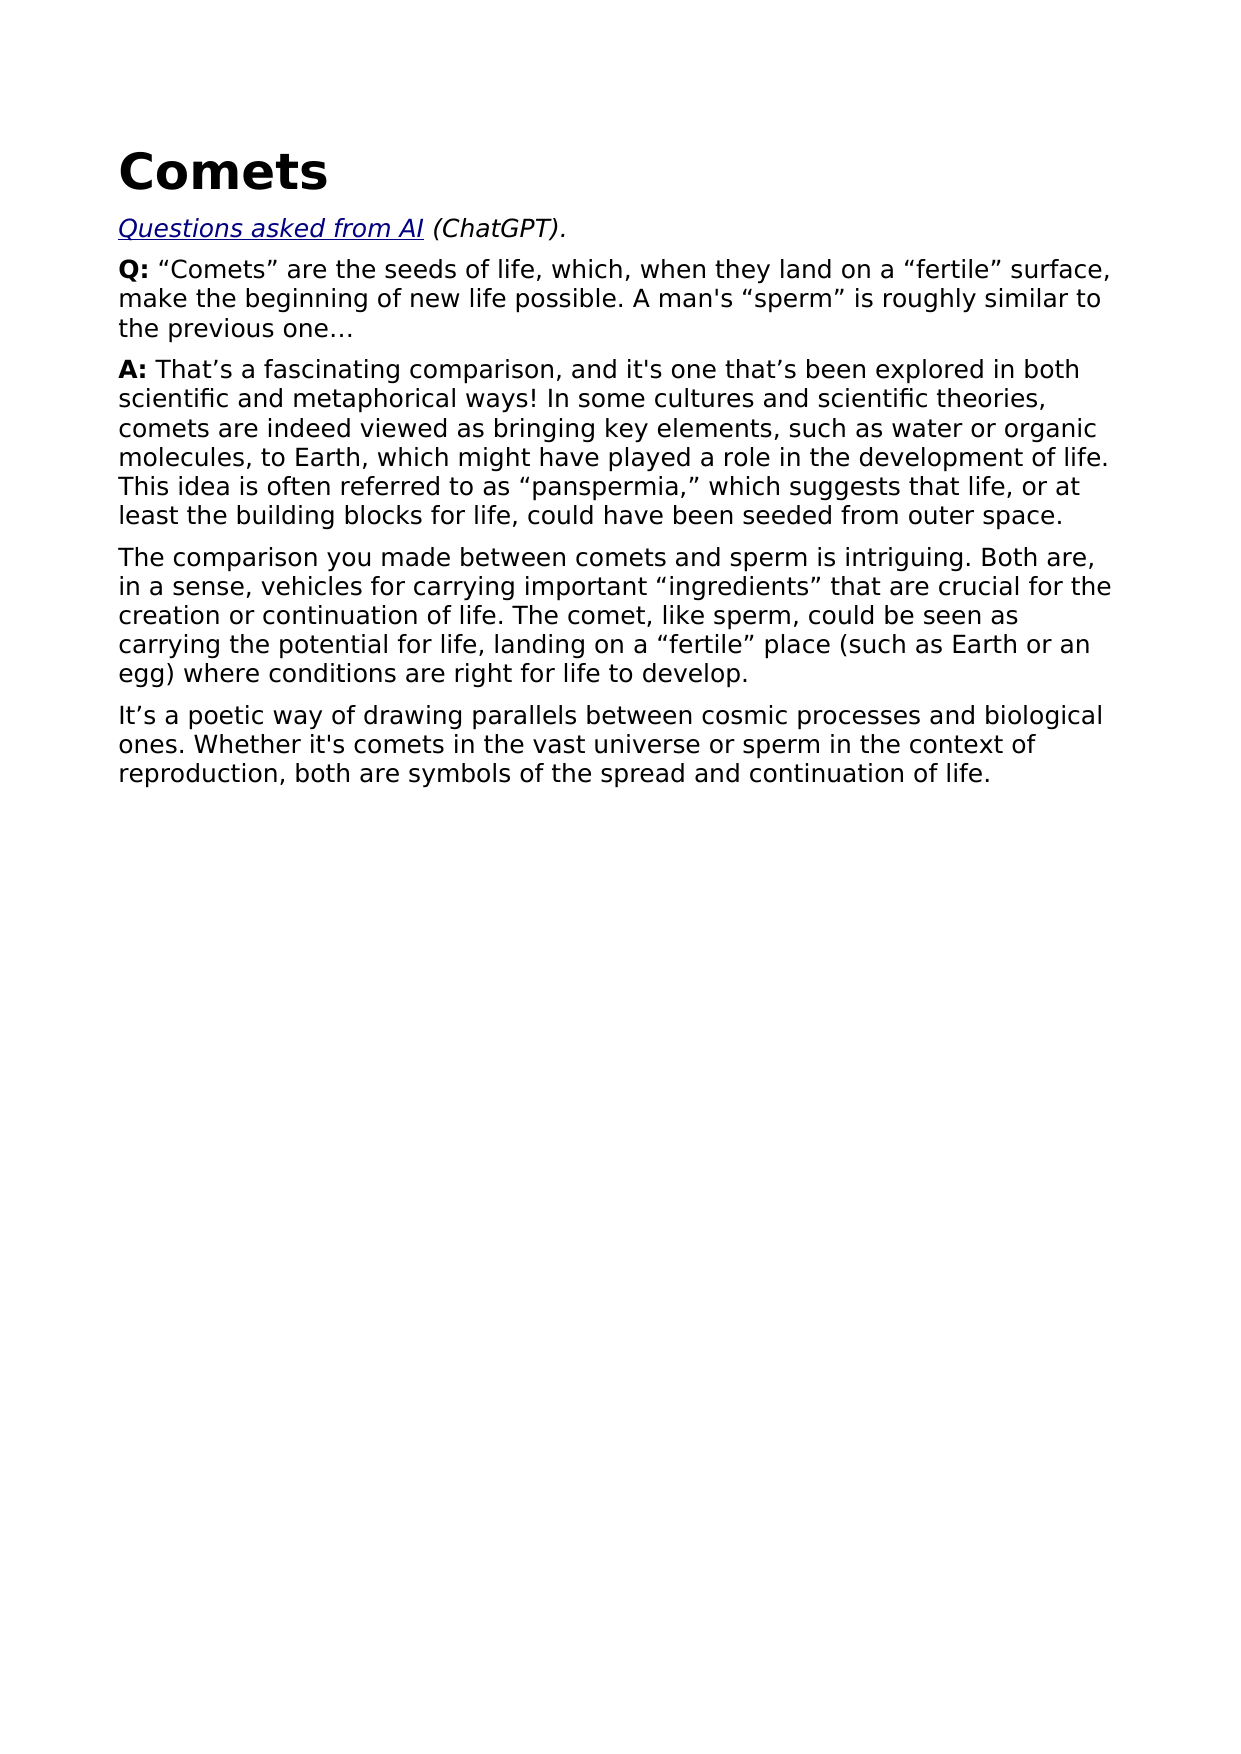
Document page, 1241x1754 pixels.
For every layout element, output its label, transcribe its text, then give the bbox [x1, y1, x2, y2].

text It’s a poetic way of drawing parallels between cosmic processes and biological ones. Whether it's comets in the vast universe or sperm in the context of reproduction, both are symbols of the spread and continuation of life. [118, 701, 1122, 789]
subtitle Comets [118, 143, 1122, 201]
text The comparison you made between comets and sperm is intriguing. Both are, in a sense, vehicles for carrying important “ingredients” that are crucial for the creation or continuation of life. The comet, like sperm, could be seen as carrying the potential for life, landing on a “fertile” place (such as Earth or an egg) where conditions are right for life to develop. [118, 543, 1122, 689]
text Q: “Comets” are the seeds of life, which, when they land on a “fertile” surface, make the beginning of new life possible. A man's “sperm” is roughly similar to the previous one… [118, 256, 1122, 343]
text Questions asked from AI (ChatGPT). [118, 214, 1122, 243]
text A: That’s a fascinating comparison, and it's one that’s been explored in both scientific and metaphorical ways! In some cultures and scientific theories, comets are indeed viewed as bringing key elements, such as water or organic molecules, to Earth, which might have played a role in the development of life. This idea is often referred to as “panspermia,” which suggests that life, or at least the building blocks for life, could have been seeded from outer space. [118, 356, 1122, 531]
